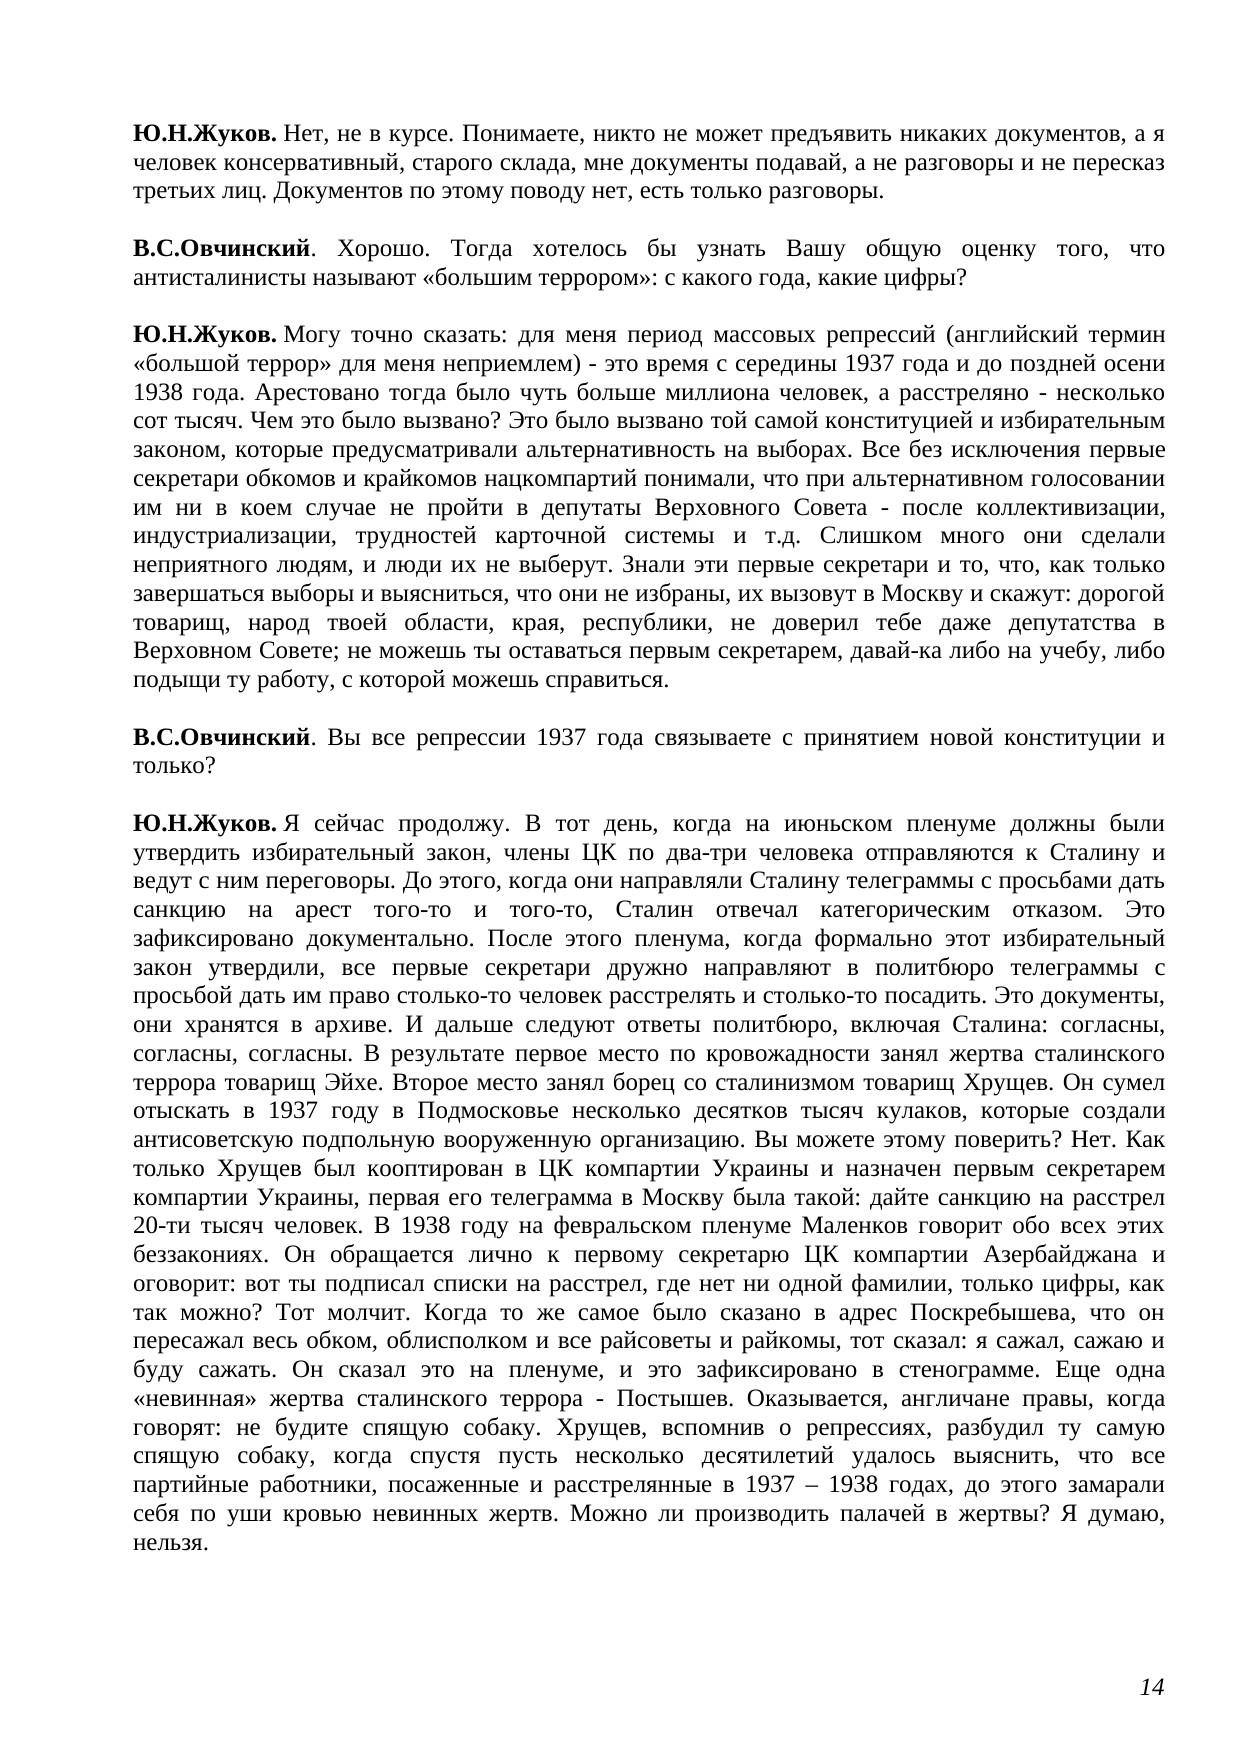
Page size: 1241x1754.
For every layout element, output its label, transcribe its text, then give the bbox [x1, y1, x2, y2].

text Ю.Н.Жуков. Нет, не в курсе. Понимаете, никто не может предъявить никаких документов, а я человек консервативный, старого склада, мне документы подавай, а не разговоры и не пересказ третьих лиц. Документов по этому поводу нет, есть только разговоры. [133, 118, 1167, 204]
text В.С.Овчинский. Вы все репрессии 1937 года связываете с принятием новой конституции и только? [133, 722, 1167, 779]
text В.С.Овчинский. Хорошо. Тогда хотелось бы узнать Вашу общую оценку того, что антисталинисты называют «большим террором»: с какого года, какие цифры? [133, 233, 1167, 291]
text Ю.Н.Жуков. Я сейчас продолжу. В тот день, когда на июньском пленуме должны были утвердить избирательный закон, члены ЦК по два-три человека отправляются к Сталину и ведут с ним переговоры. До этого, когда они направляли Сталину телеграммы с просьбами дать санкцию на арест того-то и того-то, Сталин отвечал категорическим отказом. Это зафиксировано документально. После этого пленума, когда формально этот избирательный закон утвердили, все первые секретари дружно направляют в политбюро телеграммы с просьбой дать им право столько-то человек расстрелять и столько-то посадить. Это документы, они хранятся в архиве. И дальше следуют ответы политбюро, включая Сталина: согласны, согласны, согласны. В результате первое место по кровожадности занял жертва сталинского террора товарищ Эйхе. Второе место занял борец со сталинизмом товарищ Хрущев. Он сумел отыскать в 1937 году в Подмосковье несколько десятков тысяч кулаков, которые создали антисоветскую подпольную вооруженную организацию. Вы можете этому поверить? Нет. Как только Хрущев был кооптирован в ЦК компартии Украины и назначен первым секретарем компартии Украины, первая его телеграмма в Москву была такой: дайте санкцию на расстрел 20-ти тысяч человек. В 1938 году на февральском пленуме Маленков говорит обо всех этих беззакониях. Он обращается лично к первому секретарю ЦК компартии Азербайджана и оговорит: вот ты подписал списки на расстрел, где нет ни одной фамилии, только цифры, как так можно? Тот молчит. Когда то же самое было сказано в адрес Поскребышева, что он пересажал весь обком, облисполком и все райсоветы и райкомы, тот сказал: я сажал, сажаю и буду сажать. Он сказал это на пленуме, и это зафиксировано в стенограмме. Еще одна «невинная» жертва сталинского террора - Постышев. Оказывается, англичане правы, когда говорят: не будите спящую собаку. Хрущев, вспомнив о репрессиях, разбудил ту самую спящую собаку, когда спустя пусть несколько десятилетий удалось выяснить, что все партийные работники, посаженные и расстрелянные в 1937 – 1938 годах, до этого замарали себя по уши кровью невинных жертв. Можно ли производить палачей в жертвы? Я думаю, нельзя. [133, 808, 1167, 1556]
text Ю.Н.Жуков. Могу точно сказать: для меня период массовых репрессий (английский термин «большой террор» для меня неприемлем) - это время с середины 1937 года и до поздней осени 1938 года. Арестовано тогда было чуть больше миллиона человек, а расстреляно - несколько сот тысяч. Чем это было вызвано? Это было вызвано той самой конституцией и избирательным законом, которые предусматривали альтернативность на выборах. Все без исключения первые секретари обкомов и крайкомов нацкомпартий понимали, что при альтернативном голосовании им ни в коем случае не пройти в депутаты Верховного Совета - после коллективизации, индустриализации, трудностей карточной системы и т.д. Слишком много они сделали неприятного людям, и люди их не выберут. Знали эти первые секретари и то, что, как только завершаться выборы и выясниться, что они не избраны, их вызовут в Москву и скажут: дорогой товарищ, народ твоей области, края, республики, не доверил тебе даже депутатства в Верховном Совете; не можешь ты оставаться первым секретарем, давай-ка либо на учебу, либо подыщи ту работу, с которой можешь справиться. [133, 319, 1167, 693]
